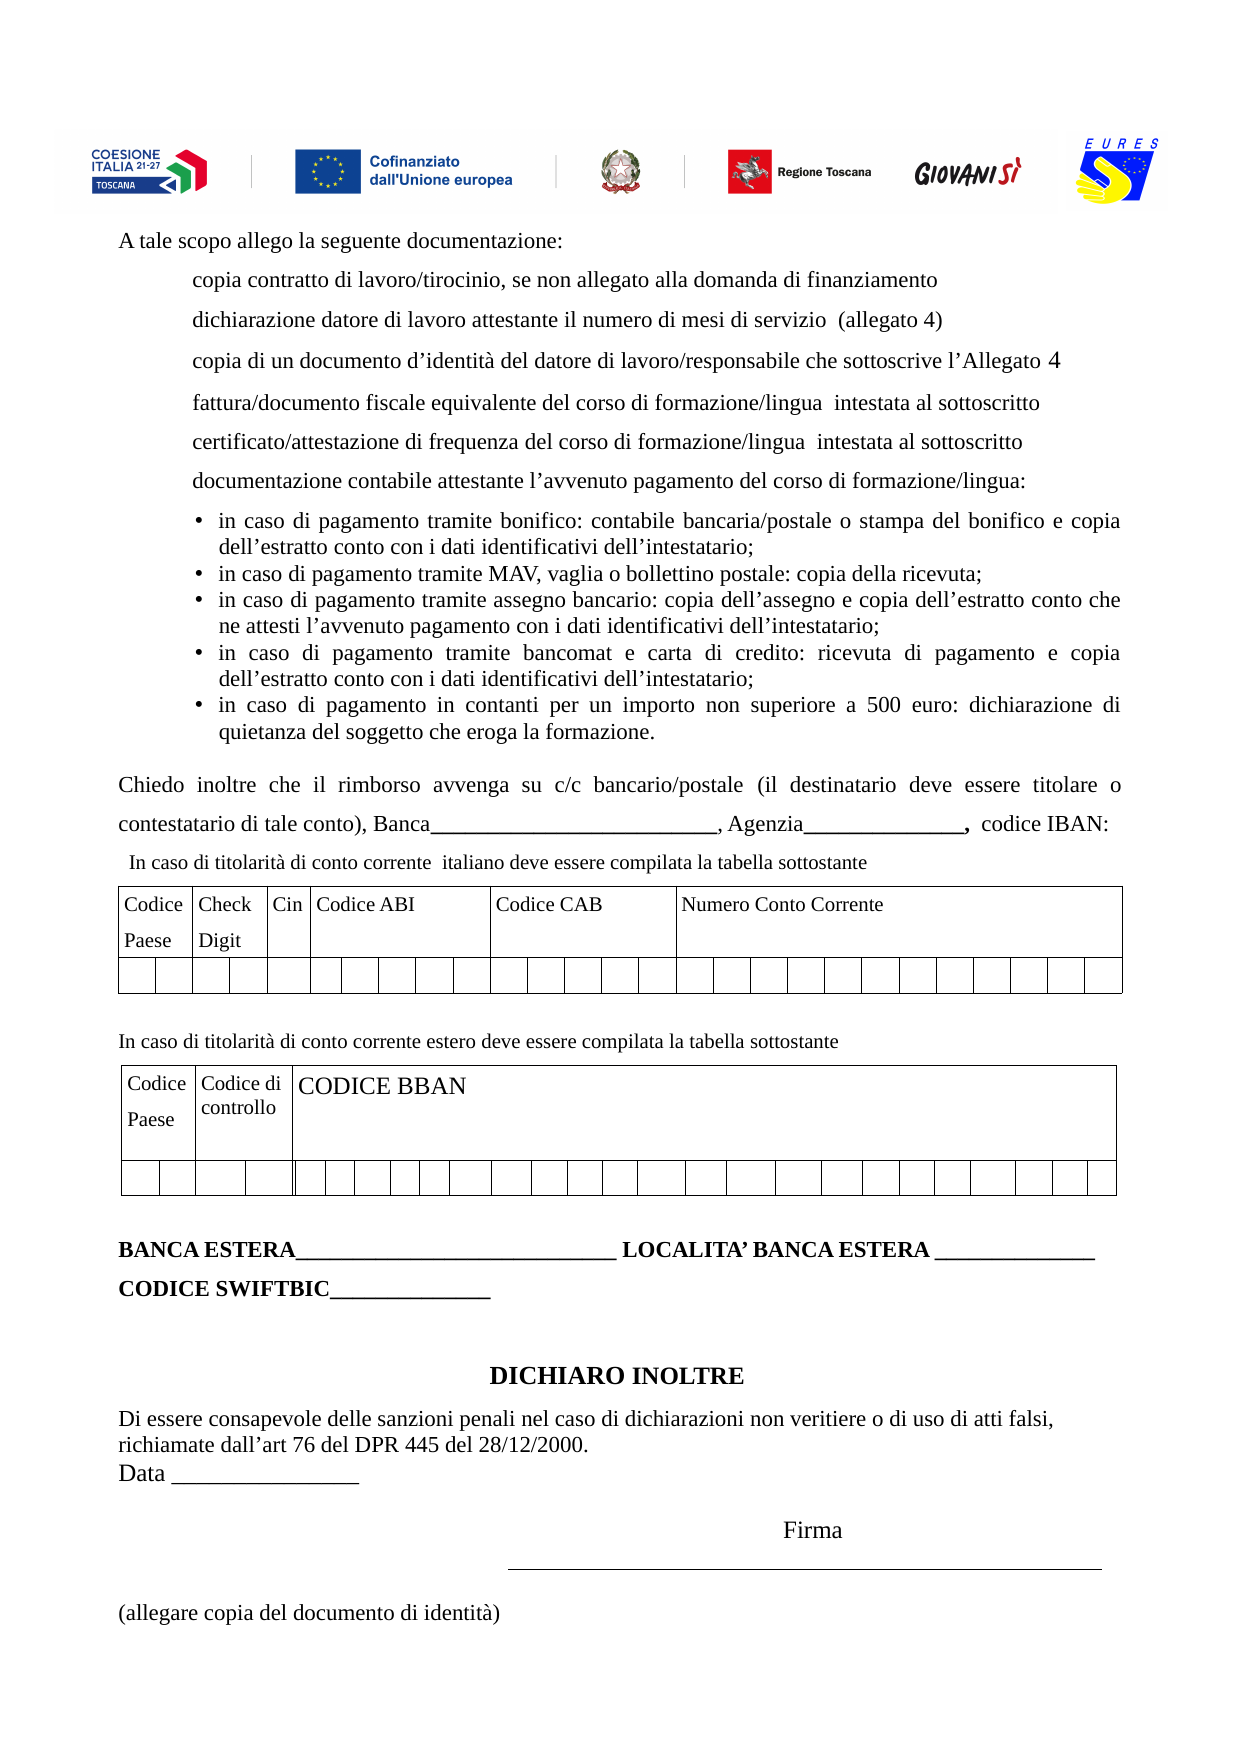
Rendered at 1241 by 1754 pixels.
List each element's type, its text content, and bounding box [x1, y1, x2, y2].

text DICHIARO INOLTRE [118, 1360, 1122, 1390]
table_cell [638, 1161, 685, 1195]
table_cell [1088, 1161, 1116, 1195]
table_cell [727, 1161, 775, 1195]
list in caso di pagamento tramite bancomat e carta di credito: ricevuta di pagamento e copia dell’estratto conto con i dati identificativi dell’intestatario; [195, 639, 1122, 692]
table_cell [714, 958, 750, 993]
picture [1065, 131, 1169, 211]
table_cell [326, 1161, 354, 1195]
table_cell [971, 1161, 1015, 1195]
table_cell [420, 1161, 449, 1195]
table_cell [416, 958, 453, 993]
text A tale scopo allego la seguente documentazione: [118, 206, 1122, 253]
table_cell [122, 1161, 159, 1195]
text Data _______________ [118, 1458, 1122, 1486]
table_cell [602, 958, 638, 993]
table_cell [974, 958, 1010, 993]
table_cell [677, 958, 713, 993]
table_header Numero Conto Corrente [677, 887, 1122, 957]
table_cell [450, 1161, 491, 1195]
table_cell [639, 958, 676, 993]
table_cell [391, 1161, 419, 1195]
table_cell [246, 1161, 292, 1195]
text  copia contratto di lavoro/tirocinio, se non allegato alla domanda di finanziamento [118, 267, 1122, 293]
table_header Check Digit [193, 887, 267, 957]
list in caso di pagamento tramite bonifico: contabile bancaria/postale o stampa del bonifico e copia dell’estratto conto con i dati identificativi dell’intestatario; [195, 507, 1122, 560]
table_cell [342, 958, 378, 993]
table_cell [751, 958, 787, 993]
text (allegare copia del documento di identità) [118, 1599, 1122, 1625]
table_cell [528, 958, 564, 993]
text CODICE SWIFTBIC______________ [118, 1275, 1122, 1302]
table_cell [268, 958, 310, 993]
table_cell [311, 958, 341, 993]
table_header CODICE BBAN [293, 1066, 1116, 1160]
table_cell [568, 1161, 602, 1195]
table_cell [492, 1161, 531, 1195]
text In caso di titolarità di conto corrente italiano deve essere compilata la tabella sottostante [118, 849, 1122, 874]
table_cell [862, 958, 899, 993]
table_cell [825, 958, 861, 993]
table_cell [296, 1161, 325, 1195]
text Chiedo inoltre che il rimborso avvenga su c/c bancario/postale (il destinatario deve essere titolare o contestatario di tale conto), Banca_________________________, Agenzia______________, codice IBAN: [118, 771, 1122, 836]
text Firma [118, 1515, 1122, 1544]
picture [54, 129, 1059, 214]
table_cell [935, 1161, 970, 1195]
table_cell [196, 1161, 245, 1195]
text Di essere consapevole delle sanzioni penali nel caso di dichiarazioni non veritiere o di uso di atti falsi, richiamate dall’art 76 del DPR 445 del 28/12/2000. [118, 1405, 1122, 1458]
table_cell [193, 958, 229, 993]
table_header Codice di controllo [196, 1066, 292, 1160]
table_cell [937, 958, 973, 993]
table_cell [156, 958, 192, 993]
text In caso di titolarità di conto corrente estero deve essere compilata la tabella sottostante [118, 1029, 1122, 1053]
table_header Codice Paese [119, 887, 192, 957]
table_cell [788, 958, 824, 993]
table_cell [1085, 958, 1122, 993]
table_cell [863, 1161, 899, 1195]
table_cell [1048, 958, 1084, 993]
list in caso di pagamento tramite MAV, vaglia o bollettino postale: copia della ricevuta; [195, 560, 1122, 586]
table_cell [379, 958, 415, 993]
table_cell [160, 1161, 195, 1195]
table_header Codice Paese [122, 1066, 195, 1160]
list in caso di pagamento tramite assegno bancario: copia dell’assegno e copia dell’estratto conto che ne attesti l’avvenuto pagamento con i dati identificativi dell’intestatario; [195, 586, 1122, 639]
table_cell [491, 958, 527, 993]
text  dichiarazione datore di lavoro attestante il numero di mesi di servizio (allegato 4) [118, 306, 1122, 332]
table_cell [230, 958, 267, 993]
text  fattura/documento fiscale equivalente del corso di formazione/lingua intestata al sottoscritto [118, 389, 1122, 415]
table_header Codice ABI [311, 887, 490, 957]
table_header Codice CAB [491, 887, 676, 957]
text  certificato/attestazione di frequenza del corso di formazione/lingua intestata al sottoscritto [118, 428, 1122, 454]
table_cell [1016, 1161, 1052, 1195]
table_cell [119, 958, 155, 993]
text  documentazione contabile attestante l’avvenuto pagamento del corso di formazione/lingua: [118, 468, 1122, 494]
table_cell [686, 1161, 726, 1195]
table_cell [355, 1161, 390, 1195]
text BANCA ESTERA____________________________ LOCALITA’ BANCA ESTERA ______________ [118, 1236, 1122, 1262]
table_cell [532, 1161, 567, 1195]
table_cell [1053, 1161, 1087, 1195]
text  copia di un documento d’identità del datore di lavoro/responsabile che sottoscrive l’Allegato 4 [118, 346, 1122, 374]
table_cell [565, 958, 601, 993]
table_header Cin [268, 887, 310, 957]
table_cell [776, 1161, 821, 1195]
table_cell [1011, 958, 1047, 993]
list in caso di pagamento in contanti per un importo non superiore a 500 euro: dichiarazione di quietanza del soggetto che eroga la formazione. [195, 692, 1122, 744]
table_cell [822, 1161, 862, 1195]
table_cell [900, 1161, 934, 1195]
table_cell [900, 958, 936, 993]
table_cell [603, 1161, 637, 1195]
table_cell [454, 958, 490, 993]
